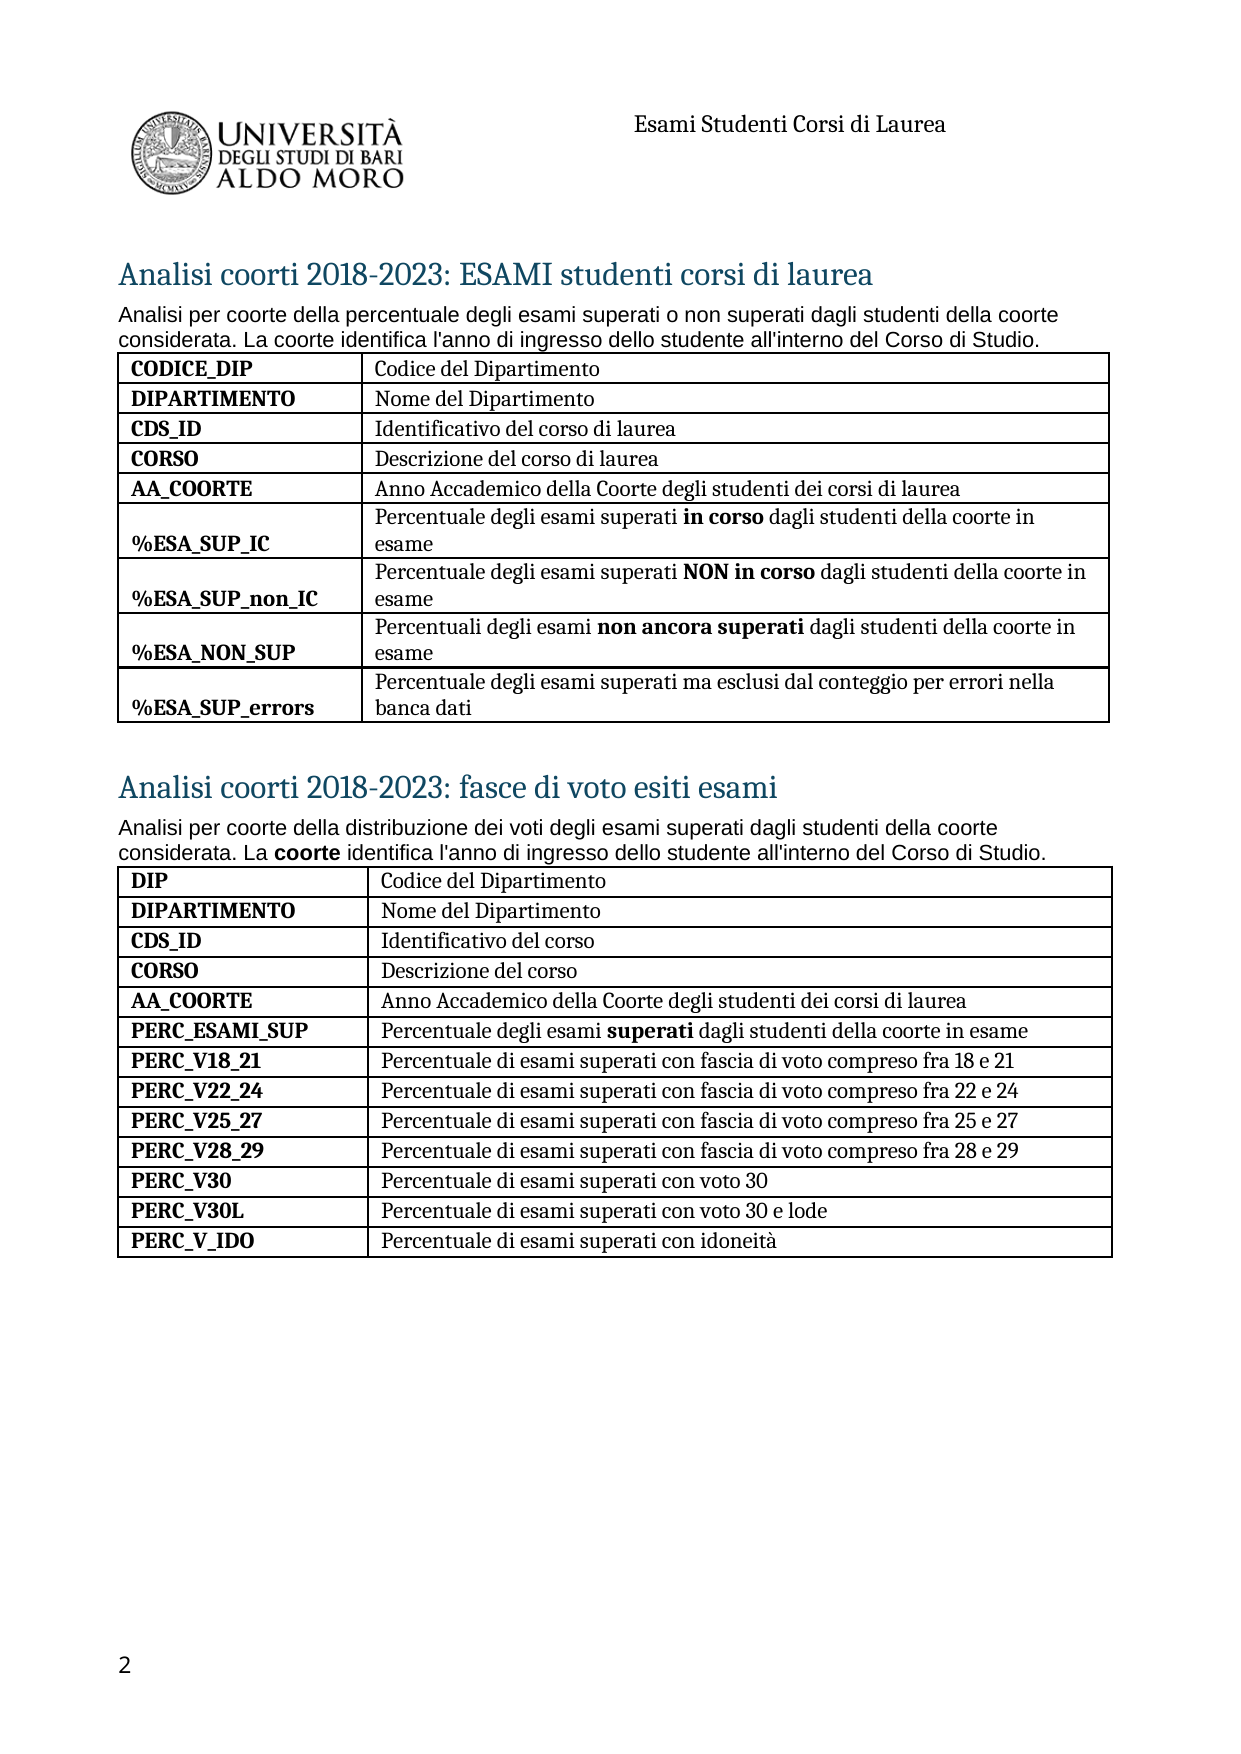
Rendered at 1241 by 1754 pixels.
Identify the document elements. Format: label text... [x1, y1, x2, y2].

table_header Codice del Dipartimento [369, 868, 1111, 896]
table_cell %ESA_NON_SUP [119, 614, 361, 666]
table_cell Identificativo del corso di laurea [363, 414, 1108, 442]
table_cell %ESA_SUP_errors [119, 669, 361, 721]
table_cell Percentuale di esami superati con voto 30 e lode [369, 1198, 1111, 1226]
table_cell Percentuale di esami superati con fascia di voto compreso fra 25 e 27 [369, 1108, 1111, 1136]
table_cell Nome del Dipartimento [369, 898, 1111, 926]
table_cell Descrizione del corso [369, 958, 1111, 986]
table_cell PERC_ESAMI_SUP [119, 1018, 367, 1046]
table_cell PERC_V25_27 [119, 1108, 367, 1136]
table_cell CDS_ID [119, 414, 361, 442]
table_cell Percentuale di esami superati con fascia di voto compreso fra 22 e 24 [369, 1078, 1111, 1106]
text Analisi per coorte della distribuzione dei voti degli esami superati dagli studenti della coorte considerata. La coorte identifica l'anno di ingresso dello studente all'interno del Corso di Studio. [118, 815, 1122, 866]
table_cell DIPARTIMENTO [119, 898, 367, 926]
table_cell %ESA_SUP_non_IC [119, 559, 361, 612]
table_cell Percentuale degli esami superati in corso dagli studenti della coorte in esame [363, 504, 1108, 557]
table_cell PERC_V28_29 [119, 1138, 367, 1166]
table_cell Percentuale degli esami superati dagli studenti della coorte in esame [369, 1018, 1111, 1046]
table_cell AA_COORTE [119, 988, 367, 1016]
table_cell CORSO [119, 958, 367, 986]
table_header DIP [119, 868, 367, 896]
table_cell PERC_V_IDO [119, 1228, 367, 1256]
table_cell Descrizione del corso di laurea [363, 444, 1108, 472]
table_cell AA_COORTE [119, 474, 361, 502]
table_cell PERC_V18_21 [119, 1048, 367, 1076]
table_cell PERC_V22_24 [119, 1078, 367, 1106]
table_cell Anno Accademico della Coorte degli studenti dei corsi di laurea [369, 988, 1111, 1016]
table_cell %ESA_SUP_IC [119, 504, 361, 557]
table_header Codice del Dipartimento [363, 354, 1108, 382]
table_cell Anno Accademico della Coorte degli studenti dei corsi di laurea [363, 474, 1108, 502]
table_cell Percentuale di esami superati con idoneità [369, 1228, 1111, 1256]
subtitle Analisi coorti 2018-2023: fasce di voto esiti esami [118, 768, 1122, 807]
table_header CODICE_DIP [119, 354, 361, 382]
table_cell Percentuale degli esami superati NON in corso dagli studenti della coorte in esame [363, 559, 1108, 612]
table_cell CDS_ID [119, 928, 367, 956]
subtitle Analisi coorti 2018-2023: ESAMI studenti corsi di laurea [118, 255, 1122, 293]
table_cell CORSO [119, 444, 361, 472]
picture [129, 109, 409, 196]
table_cell Percentuale di esami superati con fascia di voto compreso fra 28 e 29 [369, 1138, 1111, 1166]
table_cell PERC_V30L [119, 1198, 367, 1226]
table_cell Percentuale di esami superati con fascia di voto compreso fra 18 e 21 [369, 1048, 1111, 1076]
table_cell DIPARTIMENTO [119, 384, 361, 412]
table_cell Percentuale di esami superati con voto 30 [369, 1168, 1111, 1196]
table_cell Nome del Dipartimento [363, 384, 1108, 412]
table_cell Identificativo del corso [369, 928, 1111, 956]
table_cell PERC_V30 [119, 1168, 367, 1196]
text Analisi per coorte della percentuale degli esami superati o non superati dagli studenti della coorte considerata. La coorte identifica l'anno di ingresso dello studente all'interno del Corso di Studio. [118, 302, 1122, 352]
table_cell Percentuale degli esami superati ma esclusi dal conteggio per errori nella banca dati [363, 669, 1108, 721]
table_cell Percentuali degli esami non ancora superati dagli studenti della coorte in esame [363, 614, 1108, 666]
